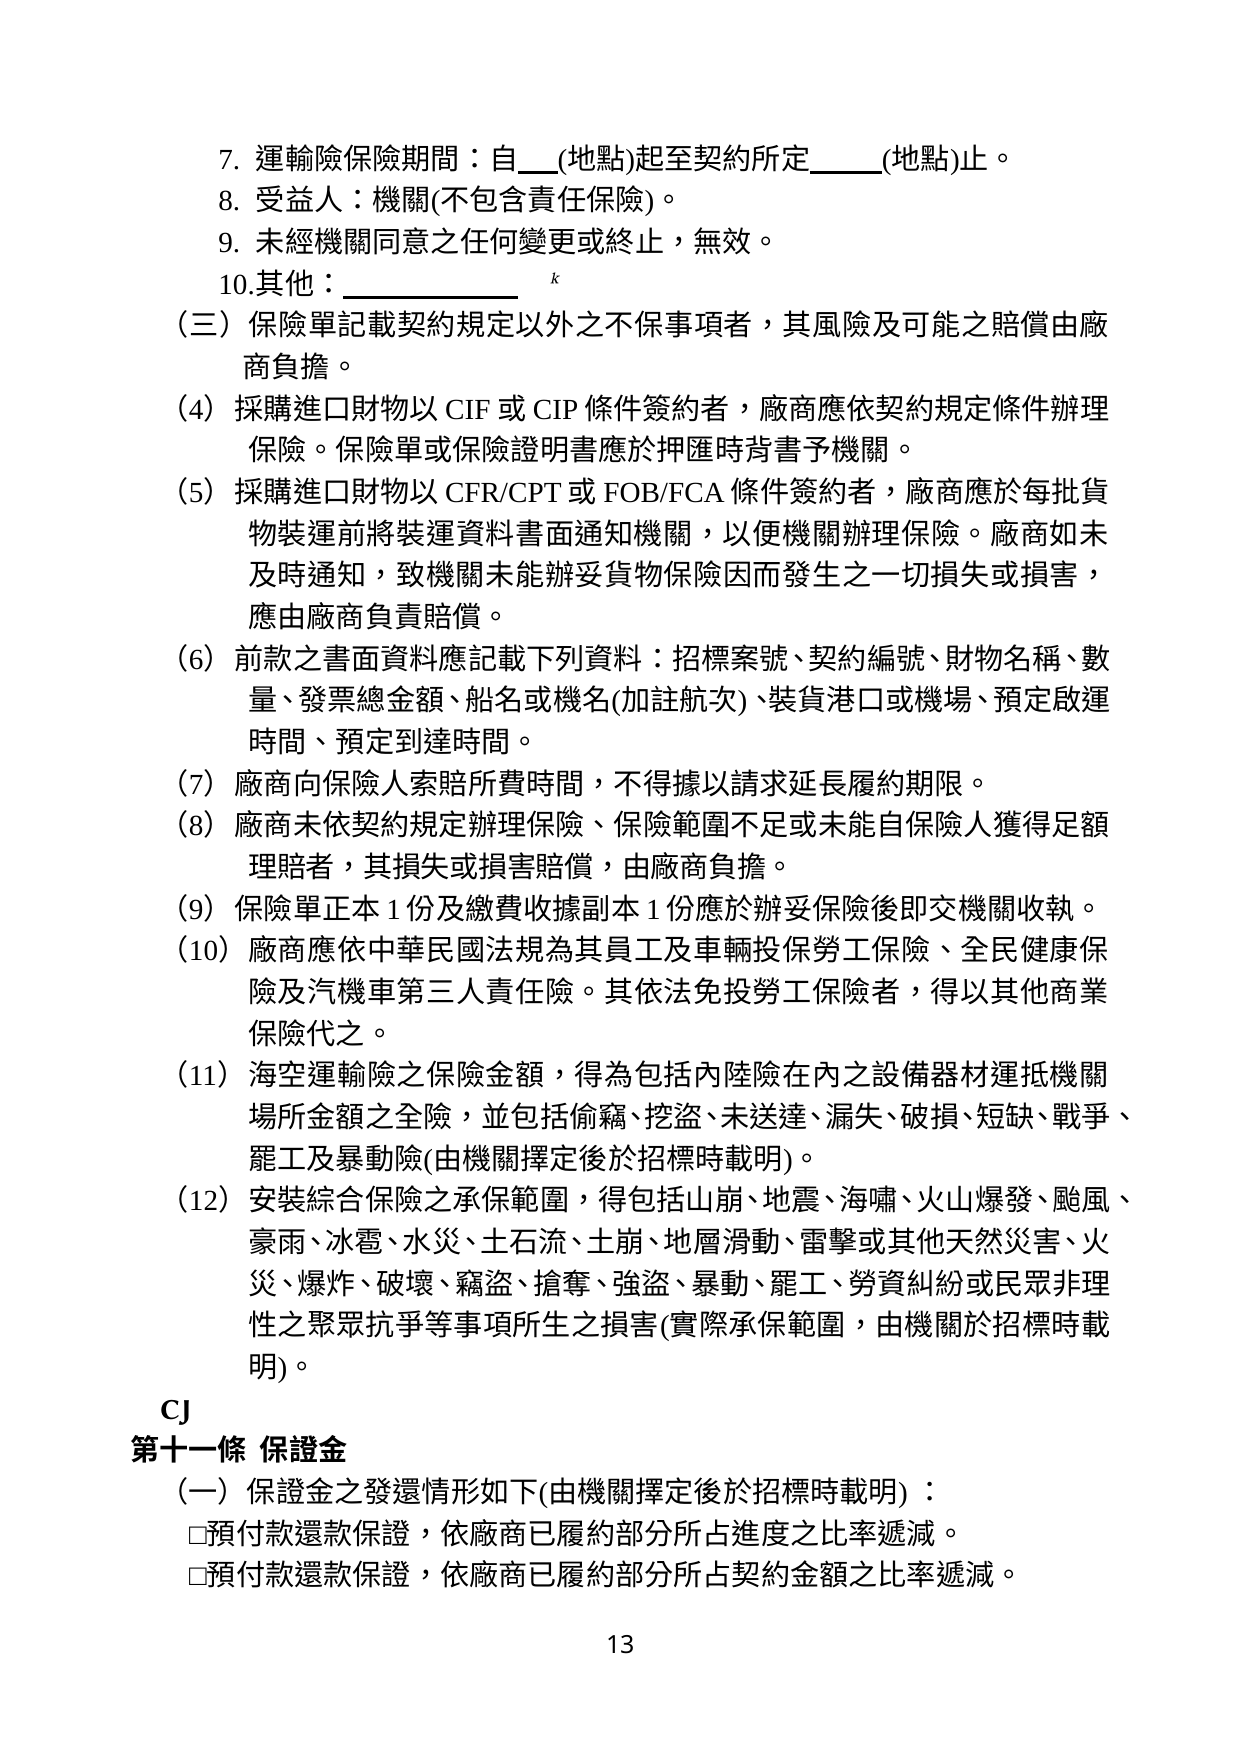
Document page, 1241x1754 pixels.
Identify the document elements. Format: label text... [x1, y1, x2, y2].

list 前款之書面資料應記載下列資料：招標案號、契約編號、財物名稱、數量、發票總金額、船名或機名(加註航次)、裝貨港口或機場、預定啟運時間、預定到達時間。 [159, 636, 1110, 761]
list 其他：  [218, 261, 1110, 302]
text □預付款還款保證，依廠商已履約部分所占契約金額之比率遞減。 [189, 1552, 1110, 1594]
text 第十一條 保證金 [130, 1427, 1110, 1469]
list 運輸險保險期間：自 (地點)起至契約所定 (地點)止。 [218, 136, 1110, 177]
text （一）保證金之發還情形如下(由機關擇定後於招標時載明) ： [130, 1469, 1110, 1511]
list 採購進口財物以CIF 或CIP條件簽約者，廠商應依契約規定條件辦理保險。保險單或保險證明書應於押匯時背書予機關。 [159, 386, 1110, 469]
list 受益人：機關(不包含責任保險)。 [218, 177, 1110, 219]
text □預付款還款保證，依廠商已履約部分所占進度之比率遞減。 [189, 1511, 1110, 1552]
list 廠商向保險人索賠所費時間，不得據以請求延長履約期限。 [159, 761, 1110, 802]
list 採購進口財物以CFR/CPT或 FOB/FCA條件簽約者，廠商應於每批貨物裝運前將裝運資料書面通知機關，以便機關辦理保險。廠商如未及時通知，致機關未能辦妥貨物保險因而發生之一切損失或損害，應由廠商負責賠償。 [159, 469, 1110, 636]
text  [159, 1386, 1110, 1427]
list 廠商應依中華民國法規為其員工及車輛投保勞工保險、全民健康保險及汽機車第三人責任險。其依法免投勞工保險者，得以其他商業保險代之。 [159, 927, 1110, 1052]
list 海空運輸險之保險金額，得為包括內陸險在內之設備器材運抵機關場所金額之全險，並包括偷竊、挖盜、未送達、漏失、破損、短缺、戰爭、罷工及暴動險(由機關擇定後於招標時載明)。 [159, 1052, 1110, 1177]
list 安裝綜合保險之承保範圍，得包括山崩、地震、海嘯、火山爆發、颱風、豪雨、冰雹、水災、土石流、土崩、地層滑動、雷擊或其他天然災害、火災、爆炸、破壞、竊盜、搶奪、強盜、暴動、罷工、勞資糾紛或民眾非理性之聚眾抗爭等事項所生之損害(實際承保範圍，由機關於招標時載明)。 [159, 1177, 1110, 1386]
list 保險單正本1份及繳費收據副本1份應於辦妥保險後即交機關收執。 [159, 886, 1110, 927]
list 廠商未依契約規定辦理保險、保險範圍不足或未能自保險人獲得足額理賠者，其損失或損害賠償，由廠商負擔。 [159, 802, 1110, 886]
list 未經機關同意之任何變更或終止，無效。 [218, 219, 1110, 261]
text （三）保險單記載契約規定以外之不保事項者，其風險及可能之賠償由廠商負擔。 [159, 302, 1110, 386]
